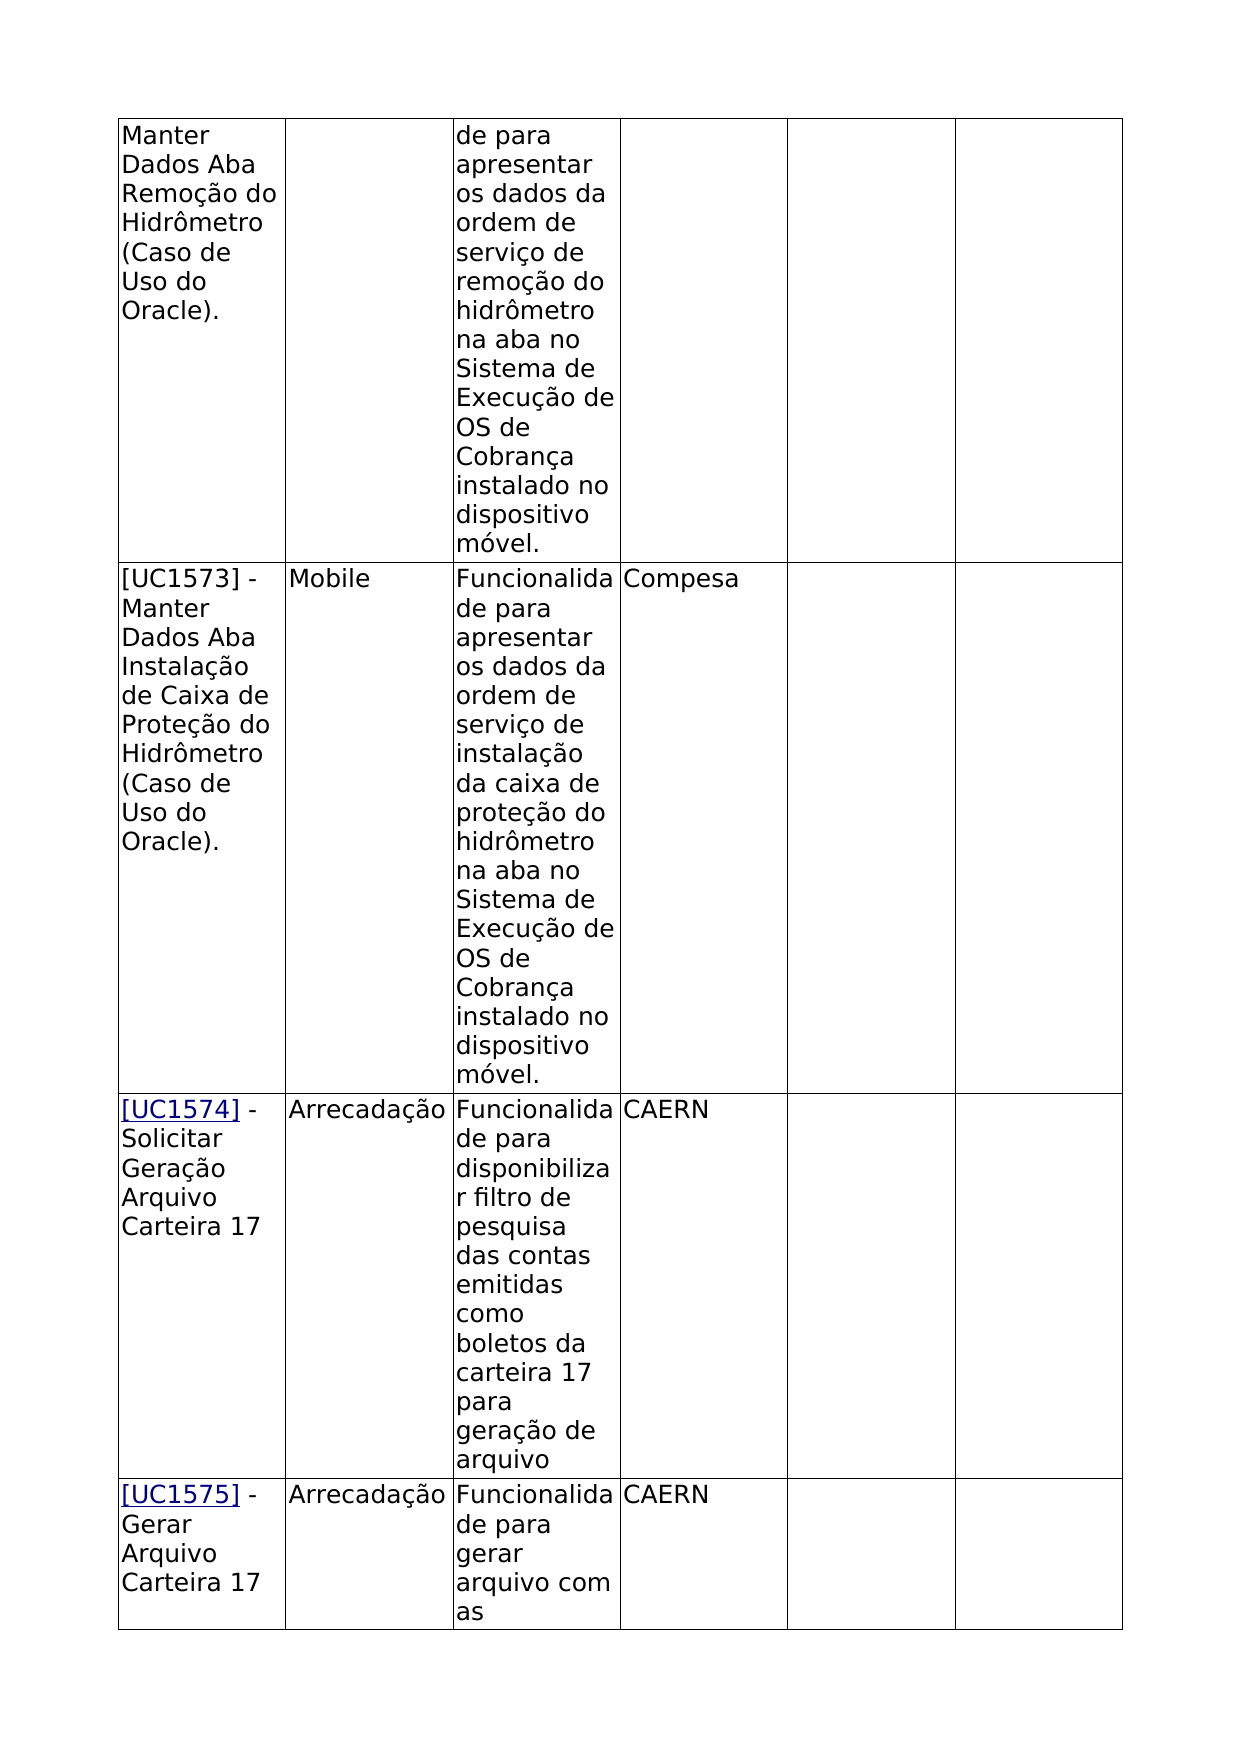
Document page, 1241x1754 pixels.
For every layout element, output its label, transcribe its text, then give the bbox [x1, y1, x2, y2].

table_cell [956, 1479, 1122, 1629]
table_cell [956, 1094, 1122, 1478]
table_cell de para apresentar os dados da ordem de serviço de remoção do hidrômetro na aba no Sistema de Execução de OS de Cobrança instalado no dispositivo móvel. [454, 119, 620, 562]
table_cell Funcionalidade para apresentar os dados da ordem de serviço de instalação da caixa de proteção do hidrômetro na aba no Sistema de Execução de OS de Cobrança instalado no dispositivo móvel. [454, 563, 620, 1092]
table_cell Mobile [286, 563, 453, 1092]
table_cell Funcionalidade para gerar arquivo com as [454, 1479, 620, 1629]
table_cell [UC1575] - Gerar Arquivo Carteira 17 [119, 1479, 285, 1629]
table_cell Funcionalidade para disponibilizar filtro de pesquisa das contas emitidas como boletos da carteira 17 para geração de arquivo [454, 1094, 620, 1478]
table_cell [788, 1094, 955, 1478]
table_cell [788, 1479, 955, 1629]
table_cell Compesa [621, 563, 787, 1092]
table_cell [956, 563, 1122, 1092]
table_cell Arrecadação [286, 1094, 453, 1478]
table_cell [UC1573] - Manter Dados Aba Instalação de Caixa de Proteção do Hidrômetro (Caso de Uso do Oracle). [119, 563, 285, 1092]
table_cell - Manter Dados Aba Remoção do Hidrômetro (Caso de Uso do Oracle). [119, 119, 285, 562]
table_cell CAERN [621, 1094, 787, 1478]
table_cell [788, 119, 955, 562]
table_cell [956, 119, 1122, 562]
table_cell [788, 563, 955, 1092]
table_cell Arrecadação [286, 1479, 453, 1629]
table_cell [UC1574] - Solicitar Geração Arquivo Carteira 17 [119, 1094, 285, 1478]
table_cell [286, 119, 453, 562]
table_cell [621, 119, 787, 562]
table_cell CAERN [621, 1479, 787, 1629]
